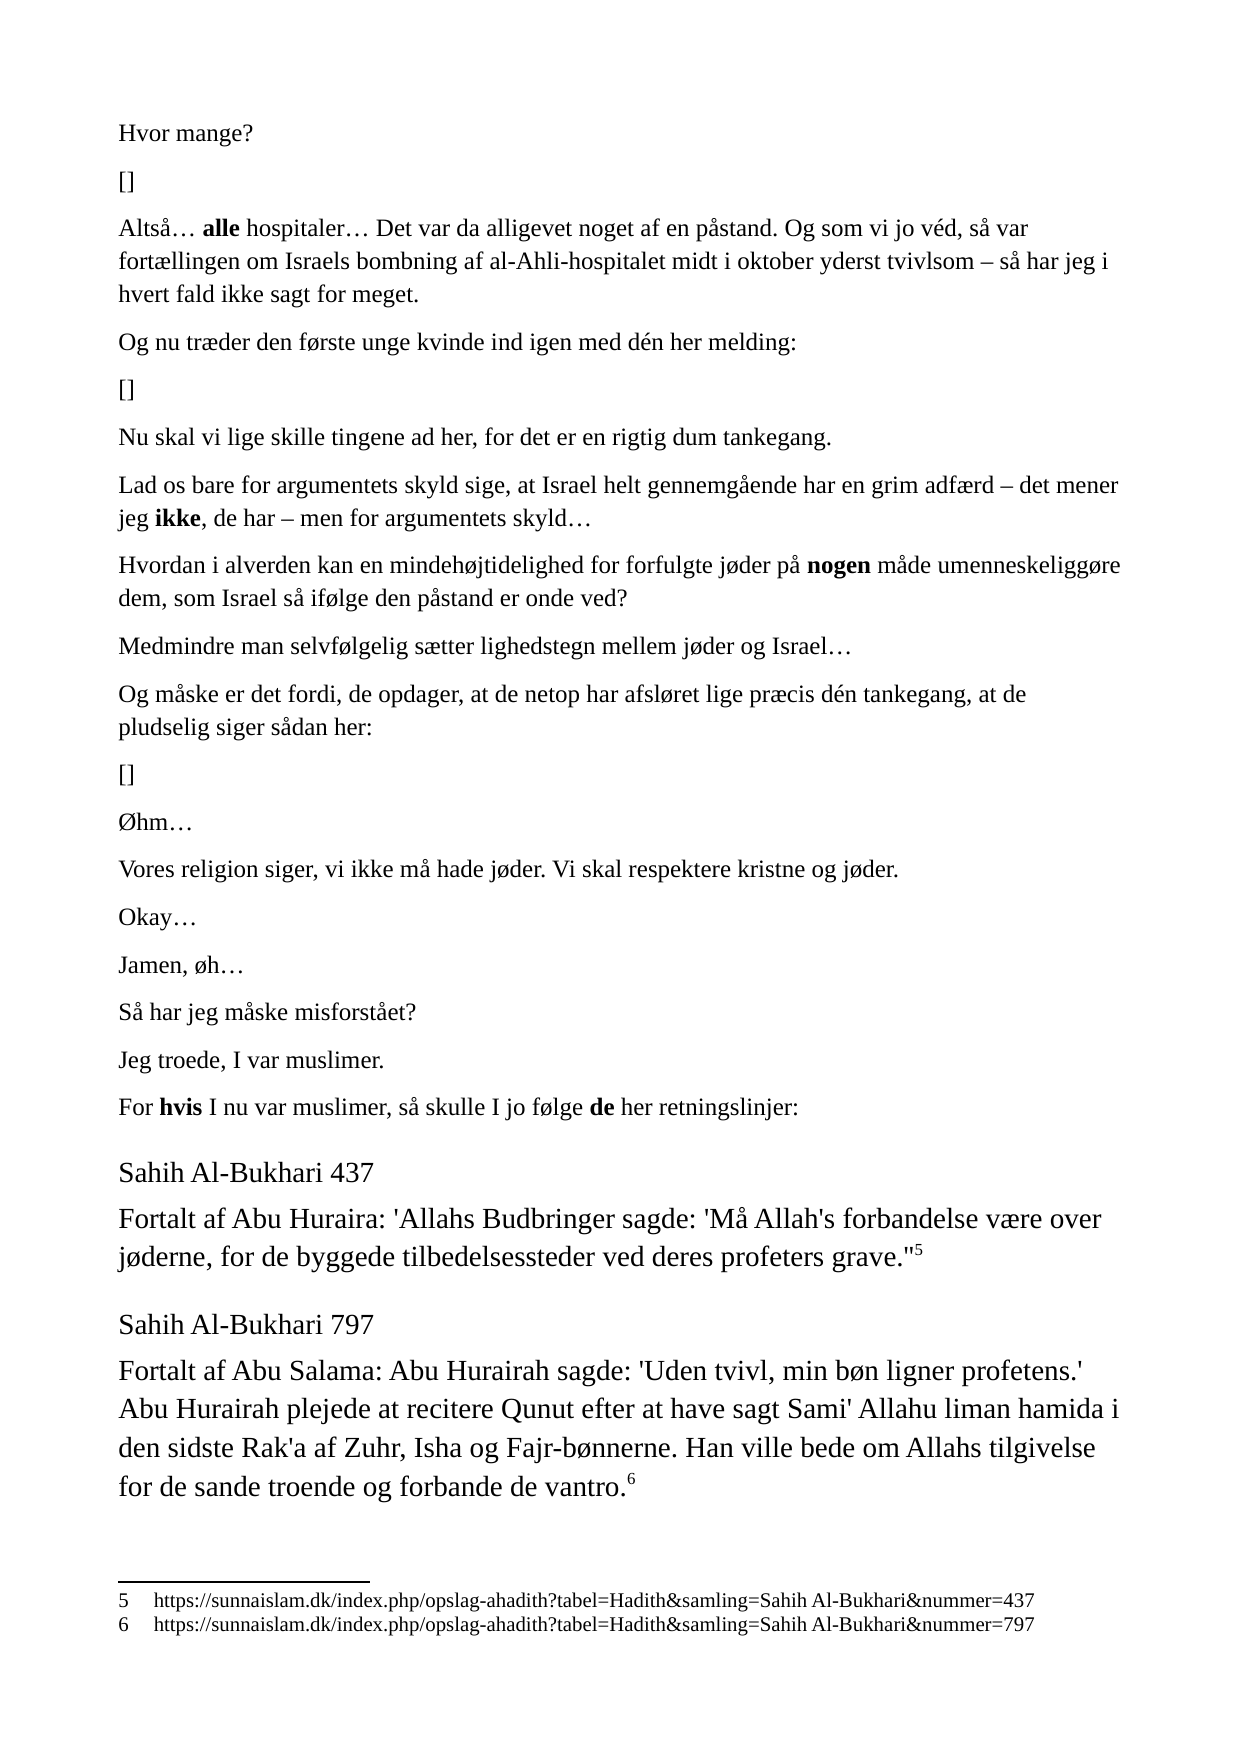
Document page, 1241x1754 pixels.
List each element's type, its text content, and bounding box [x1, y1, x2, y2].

text [] [118, 759, 1122, 788]
text Vores religion siger, vi ikke må hade jøder. Vi skal respektere kristne og jøder. [118, 854, 1122, 883]
text Okay… [118, 902, 1122, 931]
text [] [118, 374, 1122, 403]
text [] [118, 166, 1122, 194]
text Og nu træder den første unge kvinde ind igen med dén her melding: [118, 327, 1122, 356]
subtitle Sahih Al-Bukhari 437 [118, 1155, 1122, 1188]
text Jamen, øh… [118, 950, 1122, 978]
text Hvor mange? [118, 118, 1122, 147]
text Lad os bare for argumentets skyld sige, at Israel helt gennemgående har en grim adfærd – det mener jeg ikke, de har – men for argumentets skyld… [118, 470, 1122, 532]
text Nu skal vi lige skille tingene ad her, for det er en rigtig dum tankegang. [118, 422, 1122, 451]
text https://sunnaislam.dk/index.php/opslag-ahadith?tabel=Hadith&samling=Sahih Al-Bukhari&nummer=797 [118, 1612, 1122, 1636]
text Så har jeg måske misforstået? [118, 997, 1122, 1026]
text Øhm… [118, 807, 1122, 836]
text Fortalt af Abu Huraira: 'Allahs Budbringer sagde: 'Må Allah's forbandelse være over jøderne, for de byggede tilbedelsessteder ved deres profeters grave.'' [118, 1201, 1122, 1273]
text Fortalt af Abu Salama: Abu Hurairah sagde: 'Uden tvivl, min bøn ligner profetens.' Abu Hurairah plejede at recitere Qunut efter at have sagt Sami' Allahu liman hamida i den sidste Rak'a af Zuhr, Isha og Fajr-bønnerne. Han ville bede om Allahs tilgivelse for de sande troende og forbande de vantro. [118, 1353, 1122, 1502]
text Jeg troede, I var muslimer. [118, 1045, 1122, 1074]
subtitle Sahih Al-Bukhari 797 [118, 1307, 1122, 1341]
text For hvis I nu var muslimer, så skulle I jo følge de her retningslinjer: [118, 1092, 1122, 1121]
text Og måske er det fordi, de opdager, at de netop har afsløret lige præcis dén tankegang, at de pludselig siger sådan her: [118, 679, 1122, 740]
text Hvordan i alverden kan en mindehøjtidelighed for forfulgte jøder på nogen måde umenneskeliggøre dem, som Israel så ifølge den påstand er onde ved? [118, 550, 1122, 612]
text Altså… alle hospitaler… Det var da alligevet noget af en påstand. Og som vi jo véd, så var fortællingen om Israels bombning af al-Ahli-hospitalet midt i oktober yderst tvivlsom – så har jeg i hvert fald ikke sagt for meget. [118, 213, 1122, 308]
text https://sunnaislam.dk/index.php/opslag-ahadith?tabel=Hadith&samling=Sahih Al-Bukhari&nummer=437 [118, 1588, 1122, 1612]
text Medmindre man selvfølgelig sætter lighedstegn mellem jøder og Israel… [118, 631, 1122, 660]
